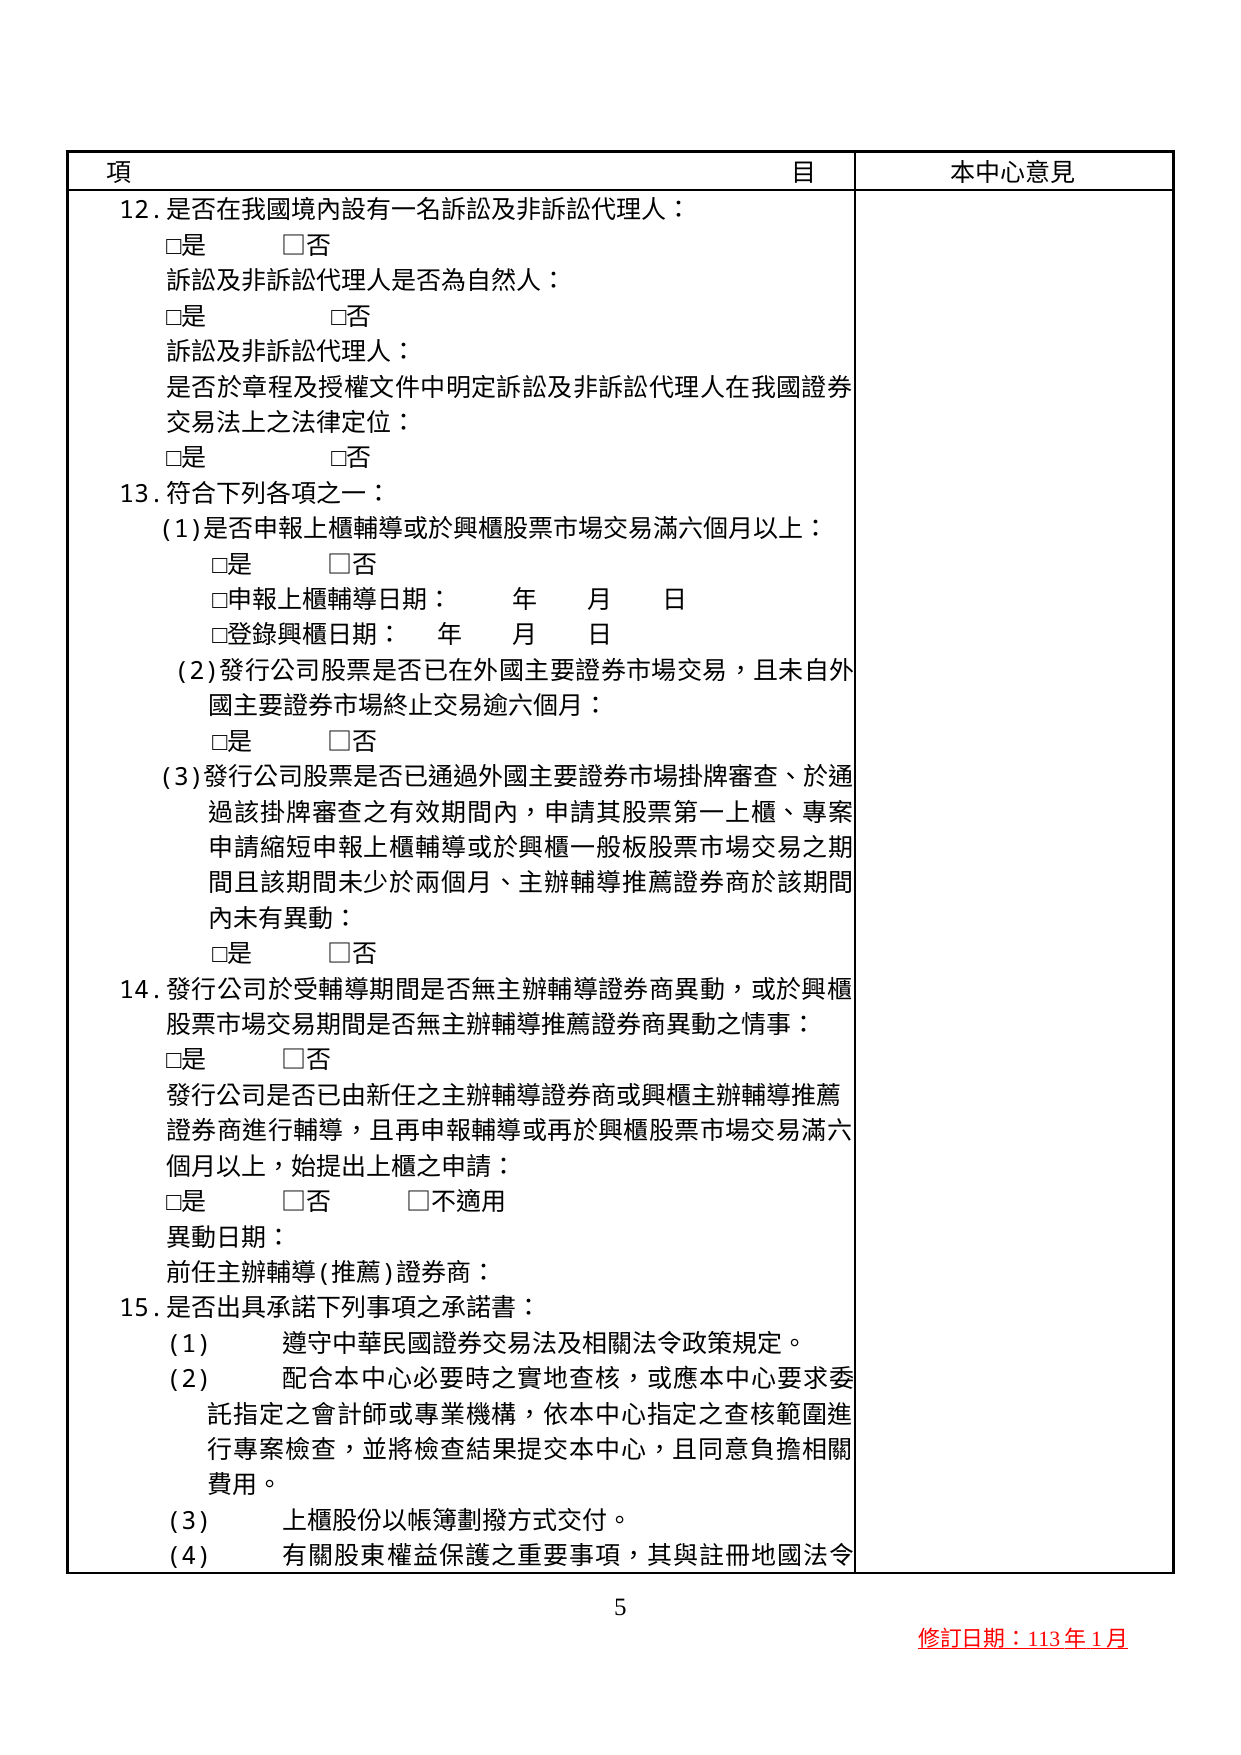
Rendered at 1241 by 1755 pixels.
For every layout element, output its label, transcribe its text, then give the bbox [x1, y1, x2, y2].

table_header 本中心意見 [856, 153, 1172, 188]
table_header 項 目 [69, 153, 854, 188]
table_cell 壹、公司具備之申請上櫃條件(本審查表所稱淨值及稅前淨利，係指歸屬於母公司業主之金額) 預計掛牌類別： □食品工業 □塑膠工業 □紡織纖維 □電機機械 □電器電纜 □化學工業 □生技醫療業□玻璃陶瓷 □鋼鐵工業 □橡膠工業 □半導體業 □電腦及週邊設備業 □光電業 □通信網路業 □電子零組件業□電子通路業 □資訊服務業□其他電子業 □建材營造 □航運業 □觀光餐飲 □金融業 □油電燃氣業 □文化創意業 □農業科技 □數位雲端 □居家生活 □綠能環保 □運動休閒 □其他 為依照外國法律組織登記之股份有限責任公司，且未違反「臺灣地區與大陸地區人民關係條例」相關規範： 發行公司並非依大陸地區法令組織登記者。 □是 □否 發行公司及其具有中華民國國籍之董事、經理人及持有公司股份超過股份總額百分之十之股東，暨發行公司所控制之營運主體係依中華民國公司法令組織成立，從事大陸地區投資者，是否符合「臺灣地區與大陸地區人民關係條例」及「在大陸地區從事投資或技術合作許可辦法」等規定。 □是 □否 □不適用 發行公司股東屬大陸地區人民來臺投資許可辦法定義之投 資人者，其直接或間接持有該公司股份是否未逾30%，且未 具有控制能力。 □是 □否 □不適用 若前項勾否者，大陸地區人民、法人、團體或其他機構直接 或間接持有股份或出資總額逾百分之三十，或具有控制能力者，是否取得主管機關專案許可，並依「外國發行人募集與 發行有價證券處理準則」規定補辦股票公開發行。 □是 □否 其他。 □是 □否 □不適用 發行之記名股票是否未在海外證券市場掛牌交易，且以普通股為限： □是 □否 最近期經會計師查核簽證或核閱之淨值是否折合達新臺幣一億元以上： □是 □否 年度/上半年度經會計師查核簽證/核閱之淨值為新臺幣 元 是否依照外國法律設立登記滿二個完整會計年度： □是 □否 □不適用(係屬科技事業，得不受本項最低設立年限之限制) 設立登記日期： 年 月 日 發行公司編製之財務報告是否符合下列規定： 以新臺幣為編製單位。 □是 □否 以中文版本為主。 □是 □否 依主管機關認可之國際財務報導準則、美國會計原則或國際財務報導準則編製。 □是 □否 財務報告編製之會計準則： 採二期對照方式。 □是 □否 編製內容包括資產負債表、綜合損益表、現金流量表、權益變動表及附註。 □是 □否 財務報告附註應敘明所採用之會計原則，若採主管機關認可之國際財務報導準則編製者，應依我國「證券發行人財務報告編製準則」之規定辦理，但第二十四條規定，得不適用之；若非採主管機關認可之國際財務報導準則編製者，應就二期對照之資產負債表及綜合損益表項目揭露與主管機關認可之國際財務報導準則之差異情形，包括重大差異項目及影響金額，且經設算調整前開影響數後，仍應符合本審查表第７點財務要求之標準。 □是 □否 經主管機關所核准簽證公開發行公司財務報告之我國二位會計師出具查核（或核閱）報告，或與前述會計師所屬事務所有合作關係之國際性會計師事務所查核簽證（或核閱），並由我國會計師出具不提及其他會計師查核（或核閱）工作之查核（或核閱）報告。 □是 □否 經董事長、經理人及會計主管簽名或蓋章，並出具財務報告內容無虛偽或隱匿之聲明。 □是 □否 會計師查核(或核閱)報告敘明發行公司所採用之會計原則，及所採用會計原則與依主管機關認可之國際財務報導準則之差異情形與附註索引，並明確載示業依我國會計師查核簽證財務報表規則及會計師服務案件準則規劃並執行查核或核閱工作。 □是 □否 股票為無面額或每股面額非新臺幣十元者，適用「證券發行人財務報告編製準則」第六條有關達實收資本額百分之五部分改以淨值百分之二點五計算之；第十七條有關達實收資本額百分之二十部分改以淨值百分之十計算之。 □是 □否 □不適用 財務要求應符合下列標準之一： 獲利能力 □是，依主管機關認可之國際財務報導準則編製之財務報告，其最近一個會計年度之稅前淨利不得低於折合新臺幣四百萬元，並占淨值之比率，最近年度達百分之四以上，且其最近一個會計年度決算無累積虧損者。 年度之稅前淨利為 千元； 年度稅前淨利占淨值 %，且決算無累積虧損。 □是，依主管機關認可之國際財務報導準則編製之財務報告，其最近一個會計年度之稅前淨利不得低於折合新臺幣四百萬元，並占淨值之比率，最近二個會計年度均達百分之三以上者。 年度之稅前淨利為 千元； 年度稅前淨利占淨值 %； 年度稅前淨利占淨值 %。 □是，依主管機關認可之國際財務報導準則編製之財務報告，其最近一個會計年度之稅前淨利不得低於折合新臺幣四百萬元，並占淨值之比率，最近二個會計年度平均達百分之三以上，且最近一個會計年度之獲利能力較前一個會計年度為佳者。 年度之稅前淨利為 千元； 年度稅前淨利占淨值 %， 年度稅前淨利占淨值 %， 年度及 年度平均稅前淨利之淨利占淨值 %； 年度之獲利能力較 年度為佳。 □否 淨值、營業收入及營業活動現金流量 □最近期( 年度/ 年第 季)經會計師查核簽證或核閱財務報告之淨值為 千元且不低於股本三分之二。 □ 年度來自主要業務之營業收入為 千元；且 年度來自主要業務之營業收入較 年度成長。 □ 年度營業活動現金流量為 千元。 □不適用(係屬科技事業或文化創意事業，得不受本項財務要求之限制。屬科技事業者，其最近期經會計師查核簽證或核閱財務報告之淨值不低於股本三分之二) 是否達股權分散標準： 公司內部人及該等內部人持股逾百分之五十之法人以外之記名股東人數不少於三百人，且其所持股份總額合計占發行股份總額百分之二十以上或逾一千萬股(內部人指發行公司董事、經理人、持股超過股份總額百分之十之股東及其配偶、未成年子女)。 □是 □否 截至 年 月 日止公司內部人及該等內部人持股逾百分之五十之法人以外之記名股東人數 人，且其所持股份總額合計 股，占發行股份總額 %。 是否業已承諾依規定比率委託指定機關辦理集保事宜： □是 □否 是否經二家以上證券商書面推薦，其中一家證券商係主辦推薦證券商，餘係協辦推薦證券商： □是 □否 該推薦證券商是否與發行公司簽有輔導股票上櫃契約： □是 □否 發行公司於上櫃掛牌年度及其後三個會計年度內是否繼續委任主辦推薦證券商協助其遵循我國證券法令、本中心規章暨公告事項及外國發行人股票第一上櫃契約： □是 □否 主辦推薦證券商： 協辦推薦證券商： 是否在本中心所在地設有符合規定之專業股務代理機構辦理股務，其辦理股務之人員與設備，皆已符合「公開發行股票公司股務處理準則」之規定，且其最近三年度皆無經集保結算所查核後，以書面提出改進意見，逾期仍未改善之情事。 □是 □否 專業股務代理機構： 是否在我國境內設有一名訴訟及非訴訟代理人： □是 □否 訴訟及非訴訟代理人是否為自然人： □是 □否 訴訟及非訴訟代理人： 是否於章程及授權文件中明定訴訟及非訴訟代理人在我國證券交易法上之法律定位： □是 □否 符合下列各項之一： (1)是否申報上櫃輔導或於興櫃股票市場交易滿六個月以上： □是 □否 □申報上櫃輔導日期： 年 月 日 □登錄興櫃日期： 年 月 日 (2)發行公司股票是否已在外國主要證券市場交易，且未自外國主要證券市場終止交易逾六個月： □是 □否 (3)發行公司股票是否已通過外國主要證券市場掛牌審查、於通過該掛牌審查之有效期間內，申請其股票第一上櫃、專案申請縮短申報上櫃輔導或於興櫃一般板股票市場交易之期間且該期間未少於兩個月、主辦輔導推薦證券商於該期間內未有異動： □是 □否 發行公司於受輔導期間是否無主辦輔導證券商異動，或於興櫃股票市場交易期間是否無主辦輔導推薦證券商異動之情事： □是 □否 發行公司是否已由新任之主辦輔導證券商或興櫃主辦輔導推薦 證券商進行輔導，且再申報輔導或再於興櫃股票市場交易滿六個月以上，始提出上櫃之申請： □是 □否 □不適用 異動日期： 前任主辦輔導(推薦)證券商： 是否出具承諾下列事項之承諾書： 遵守中華民國證券交易法及相關法令政策規定。 配合本中心必要時之實地查核，或應本中心要求委託指定之會計師或專業機構，依本中心指定之查核範圍進行專案檢查，並將檢查結果提交本中心，且同意負擔相關費用。 上櫃股份以帳簿劃撥方式交付。 有關股東權益保護之重要事項，其與註冊地國法令之強制規定牴觸者，應於公開說明書加強揭露重大差異事項。其與註冊地國法令之強制規定不牴觸者，應增訂於公司章程或組織文件內；其訂於組織文件者，應於章程載明該等事項另依該組織文件辦理，且該組織文件之訂定及修正，應與章程之修正程序相同。 上櫃掛牌年度及其後三個會計年度內繼續委任主辦推薦證券商協助發行公司遵循我國證券法令、本中心規章暨公告事項及外國發行人股票第一上櫃契約。 □是 □否 外國發行人股票第一上櫃契約所適用之準據法為中華民國法律，因本契約所生之紛爭，以臺灣臺北地方法院為訴訟管轄法院。 是否依中華民國證券交易法第十四條之六及其相關規定設置薪資報酬委員會： □是 □否 中華民國證券交易法之準用規定有牴觸外國發行人註冊地 國法令之強制規定者，是否屬主管機關公告得豁免適用證券交易法之特定項目範圍，始得排除該等證券交易法規定之準用： □是 □否 □不適用 上櫃產業類別屬食品工業或最近一個會計年度餐飲收入占其全部營業收入百分之五十以上者，是否符合下列規定： 設置實驗室，從事自主檢驗。 產品原材料、半成品或成品委外辦理檢驗者，應送交經當地主管機關、國際性認證機構或其主管機關委託之機構認證之實驗室或檢驗機構檢驗。 洽獨立專家就其食品安全監測計畫、檢驗週期、檢驗項目等出具合理性意見書。 □是 □否 □不適用 是否於公司章程載明下列事項： 將電子方式列為股東表決權行使管道之一； 董事選舉應採候選人提名制度； 應設置審計委員會。 □是 □否，請說明原因： 是否設置符合本中心「上櫃公司董事會設置及行使職權應遵循事項要點」規定之公司治理主管： □是 □否，請說明原因： 最近二個會計年度有營建收入占總營業收入百分之四十以上，或營建毛利占總毛利百分之四十以上，或營建收入或毛利所占比率較其他營業項目為高之情事者，是否符合本中心「建設公司申請上櫃之補充規定」之規定，但該補充規定第二條第一項第二款之實收資本額規範改以淨值代替之；第二條第一項第六款設算之獲利能力改以本條第一項第六款規定條件代替之；外國發行人與營造公司非屬關係人，且已建立完整內控制度、發包之招標程序及付款辦法符合行業慣例者，得排除適用該補充規定第三條第一項第一款至第三款之規定。 □是 □否 □不適用 是否無下列本中心外國有價證券櫃檯買賣審查準則第九條第一項各款之不宜上櫃情事： 有證券交易法第一百五十六條第一項第一款至第三款所列情事者。 財務或業務未能與他人獨立劃分者。 有重大非常規交易迄申請時尚未改善者。 公司或申請時之董事、總經理或實質負責人於最近三年內，有違反誠信原則之行為者。 申請公司之董事會有無法獨立執行其職務者。 所營事業嚴重衰退者。 其他因事業範圍、性質或特殊情況，本中心認為不宜上櫃者。 □是 □否，請說明內容： 以上各項除第 項外，其餘均符合有價證券櫃檯買賣條件。 [69, 191, 854, 1572]
table_cell [856, 191, 1172, 1572]
